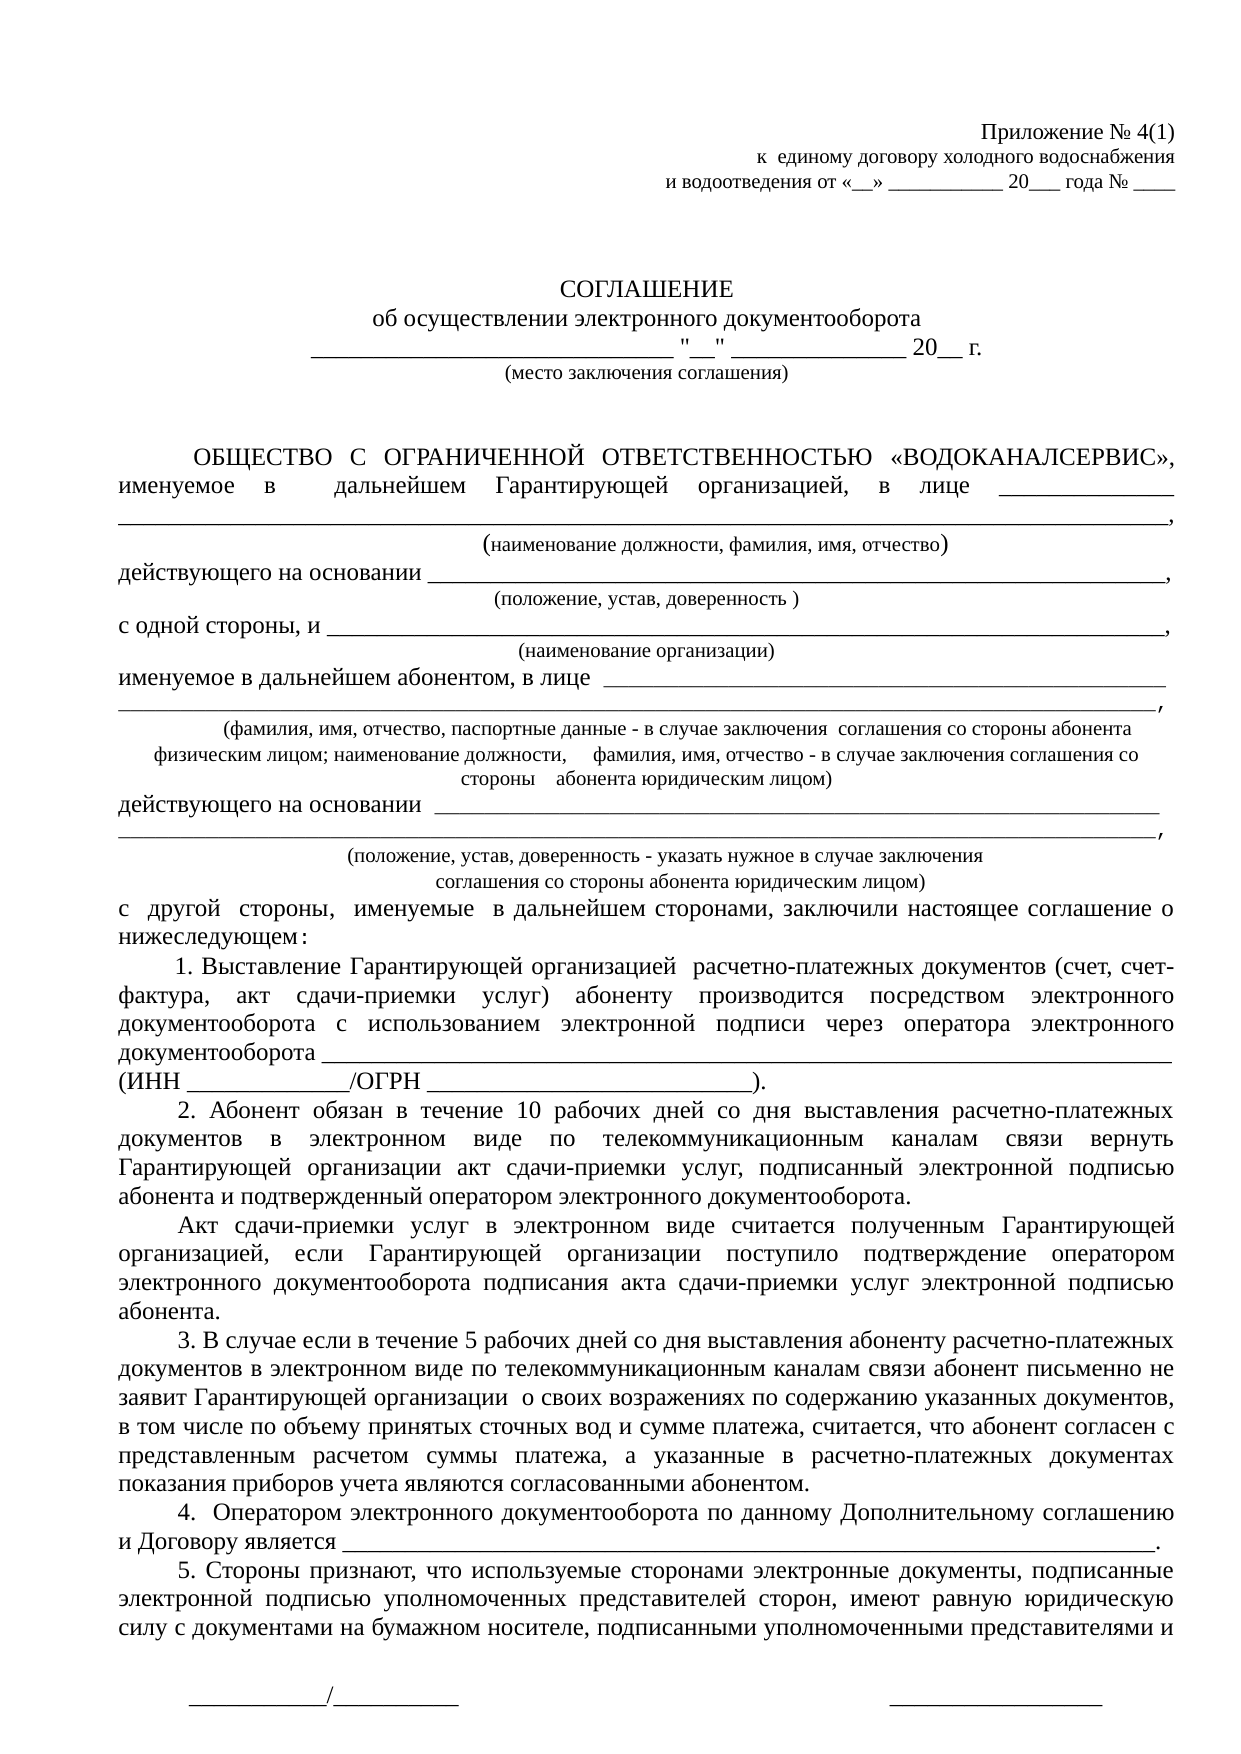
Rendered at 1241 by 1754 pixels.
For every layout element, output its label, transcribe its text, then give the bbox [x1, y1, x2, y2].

text (место заключения соглашения) [118, 360, 1175, 384]
text 2. Абонент обязан в течение 10 рабочих дней со дня выставления расчетно-платежных документов в электронном виде по телекоммуникационным каналам связи вернуть Гарантирующей организации акт сдачи-приемки услуг, подписанный электронной подписью абонента и подтвержденный оператором электронного документооборота. [118, 1095, 1175, 1210]
text к единому договору холодного водоснабжения [118, 144, 1175, 168]
text 3. В случае если в течение 5 рабочих дней со дня выставления абоненту расчетно-платежных документов в электронном виде по телекоммуникационным каналам связи абонент письменно не заявит Гарантирующей организации о своих возражениях по содержанию указанных документов, в том числе по объему принятых сточных вод и сумме платежа, считается, что абонент согласен с представленным расчетом суммы платежа, а указанные в расчетно-платежных документах показания приборов учета являются согласованными абонентом. [118, 1325, 1175, 1497]
text (положение, устав, доверенность ) [118, 586, 1175, 610]
text ___________________________________________________________________________________, [118, 819, 1175, 843]
text (наименование должности, фамилия, имя, отчество) [118, 528, 1175, 557]
text об осуществлении электронного документооборота [118, 303, 1175, 332]
text _____________________________ "__" ______________ 20__ г. [118, 332, 1175, 360]
text 5. Стороны признают, что используемые сторонами электронные документы, подписанные электронной подписью уполномоченных представителей сторон, имеют равную юридическую силу с документами на бумажном носителе, подписанными уполномоченными представителями и [118, 1555, 1175, 1641]
text с одной стороны, и ___________________________________________________________________, [118, 610, 1175, 638]
text действующего на основании ___________________________________________________________, [118, 557, 1175, 586]
text ОБЩЕСТВО С ОГРАНИЧЕННОЙ ОТВЕТСТВЕННОСТЬЮ «ВОДОКАНАЛСЕРВИС», именуемое в дальнейшем Гарантирующей организацией, в лице ______________ ____________________________________________________________________________________, [118, 442, 1175, 528]
text СОГЛАШЕНИЕ [118, 274, 1175, 303]
text Акт сдачи-приемки услуг в электронном виде считается полученным Гарантирующей организацией, если Гарантирующей организации поступило подтверждение оператором электронного документооборота подписания акта сдачи-приемки услуг электронной подписью абонента. [118, 1210, 1175, 1325]
text (фамилия, имя, отчество, паспортные данные - в случае заключения соглашения со стороны абонента физическим лицом; наименование должности, фамилия, имя, отчество - в случае заключения соглашения со стороны абонента юридическим лицом) [118, 716, 1175, 789]
text 4. Оператором электронного документооборота по данному Дополнительному соглашению и Договору является _________________________________________________________________. [118, 1497, 1175, 1555]
text (ИНН _____________/ОГРН __________________________). [118, 1066, 1175, 1095]
text (наименование организации) [118, 638, 1175, 662]
text именуемое в дальнейшем абонентом, в лице _____________________________________________ [118, 662, 1175, 692]
text соглашения со стороны абонента юридическим лицом) [118, 868, 1175, 893]
text (положение, устав, доверенность - указать нужное в случае заключения [118, 843, 1175, 868]
text и водоотведения от «__» ___________ 20___ года № ____ [118, 168, 1175, 193]
text ___________________________________________________________________________________, [118, 692, 1175, 716]
text Приложение № 4(1) [118, 118, 1175, 144]
text действующего на основании __________________________________________________________ [118, 789, 1175, 819]
text с другой стороны, именуемые в дальнейшем сторонами, заключили настоящее соглашение о нижеследующем: [118, 893, 1175, 951]
text 1. Выставление Гарантирующей организацией расчетно-платежных документов (счет, счет-фактура, акт сдачи-приемки услуг) абоненту производится посредством электронного документооборота с использованием электронной подписи через оператора электронного документооборота ____________________________________________________________________ [118, 951, 1175, 1066]
